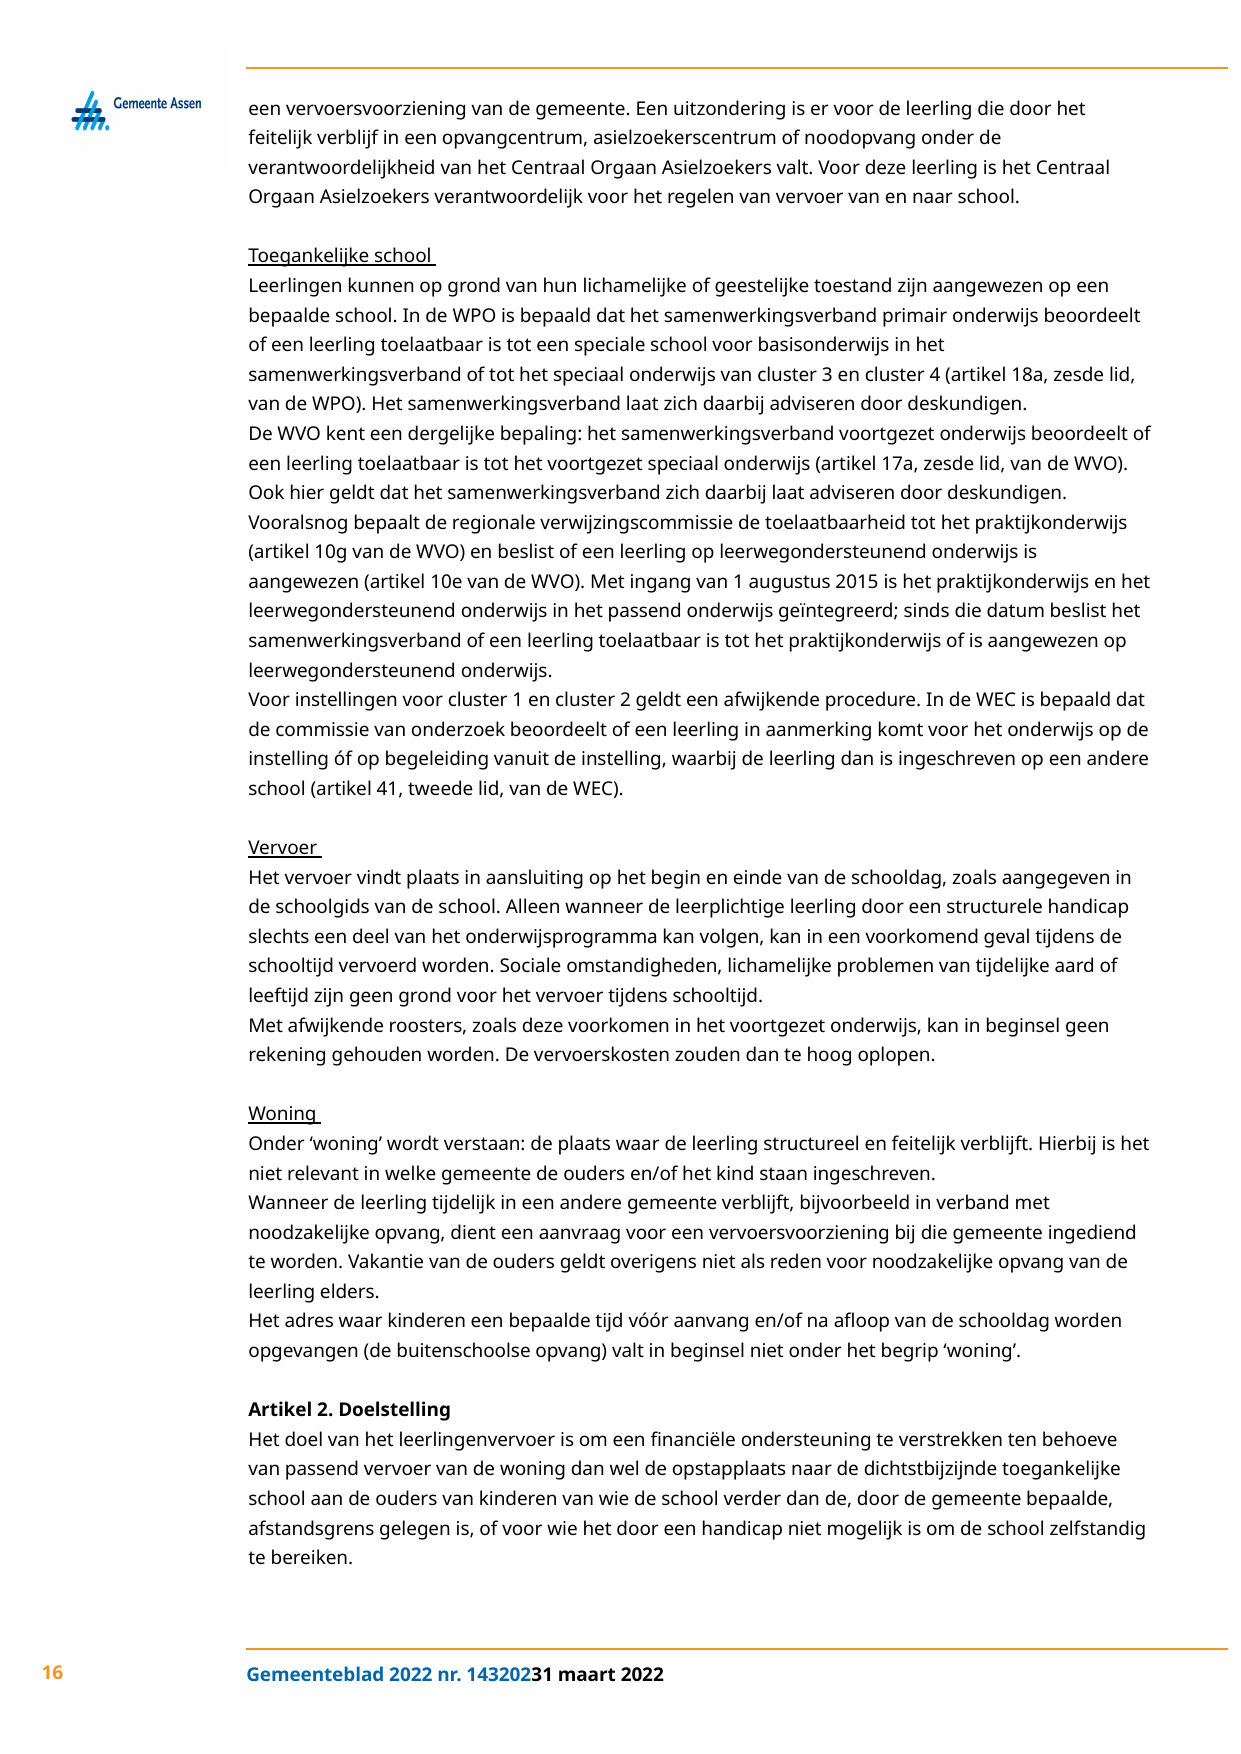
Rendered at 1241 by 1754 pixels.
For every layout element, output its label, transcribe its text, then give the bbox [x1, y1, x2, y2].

text Met afwijkende roosters, zoals deze voorkomen in het voortgezet onderwijs, kan in beginsel geen rekening gehouden worden. De vervoerskosten zouden dan te hoog oplopen. [248, 1012, 1152, 1067]
text Woning [248, 1101, 1152, 1126]
text Artikel 2. Doelstelling [248, 1396, 1152, 1422]
text een vervoersvoorziening van de gemeente. Een uitzondering is er voor de leerling die door het feitelijk verblijf in een opvangcentrum, asielzoekerscentrum of noodopvang onder de verantwoordelijkheid van het Centraal Orgaan Asielzoekers valt. Voor deze leerling is het Centraal Orgaan Asielzoekers verantwoordelijk voor het regelen van vervoer van en naar school. [248, 95, 1152, 209]
text Vervoer [248, 834, 1152, 860]
text Voor instellingen voor cluster 1 en cluster 2 geldt een afwijkende procedure. In de WEC is bepaald dat de commissie van onderzoek beoordeelt of een leerling in aanmerking komt voor het onderwijs op de instelling óf op begeleiding vanuit de instelling, waarbij de leerling dan is ingeschreven op een andere school (artikel 41, tweede lid, van de WEC). [248, 686, 1152, 801]
text Toegankelijke school [248, 243, 1152, 268]
text Het doel van het leerlingenvervoer is om een financiële ondersteuning te verstrekken ten behoeve van passend vervoer van de woning dan wel de opstapplaats naar de dichtstbijzijnde toegankelijke school aan de ouders van kinderen van wie de school verder dan de, door de gemeente bepaalde, afstandsgrens gelegen is, of voor wie het door een handicap niet mogelijk is om de school zelfstandig te bereiken. [248, 1426, 1152, 1570]
text Wanneer de leerling tijdelijk in een andere gemeente verblijft, bijvoorbeeld in verband met noodzakelijke opvang, dient een aanvraag voor een vervoersvoorziening bij die gemeente ingediend te worden. Vakantie van de ouders geldt overigens niet als reden voor noodzakelijke opvang van de leerling elders. [248, 1189, 1152, 1304]
text Leerlingen kunnen op grond van hun lichamelijke of geestelijke toestand zijn aangewezen op een bepaalde school. In de WPO is bepaald dat het samenwerkingsverband primair onderwijs beoordeelt of een leerling toelaatbaar is tot een speciale school voor basisonderwijs in het samenwerkingsverband of tot het speciaal onderwijs van cluster 3 en cluster 4 (artikel 18a, zesde lid, van de WPO). Het samenwerkingsverband laat zich daarbij adviseren door deskundigen. [248, 272, 1152, 416]
text De WVO kent een dergelijke bepaling: het samenwerkingsverband voortgezet onderwijs beoordeelt of een leerling toelaatbaar is tot het voortgezet speciaal onderwijs (artikel 17a, zesde lid, van de WVO). Ook hier geldt dat het samenwerkingsverband zich daarbij laat adviseren door deskundigen. [248, 420, 1152, 505]
text Vooralsnog bepaalt de regionale verwijzingscommissie de toelaatbaarheid tot het praktijkonderwijs (artikel 10g van de WVO) en beslist of een leerling op leerwegondersteunend onderwijs is aangewezen (artikel 10e van de WVO). Met ingang van 1 augustus 2015 is het praktijkonderwijs en het leerwegondersteunend onderwijs in het passend onderwijs geïntegreerd; sinds die datum beslist het samenwerkingsverband of een leerling toelaatbaar is tot het praktijkonderwijs of is aangewezen op leerwegondersteunend onderwijs. [248, 509, 1152, 683]
text Onder ‘woning’ wordt verstaan: de plaats waar de leerling structureel en feitelijk verblijft. Hierbij is het niet relevant in welke gemeente de ouders en/of het kind staan ingeschreven. [248, 1130, 1152, 1186]
picture [41, 47, 231, 172]
text Het vervoer vindt plaats in aansluiting op het begin en einde van de schooldag, zoals aangegeven in de schoolgids van de school. Alleen wanneer de leerplichtige leerling door een structurele handicap slechts een deel van het onderwijsprogramma kan volgen, kan in een voorkomend geval tijdens de schooltijd vervoerd worden. Sociale omstandigheden, lichamelijke problemen van tijdelijke aard of leeftijd zijn geen grond voor het vervoer tijdens schooltijd. [248, 864, 1152, 1008]
text Het adres waar kinderen een bepaalde tijd vóór aanvang en/of na afloop van de schooldag worden opgevangen (de buitenschoolse opvang) valt in beginsel niet onder het begrip ‘woning’. [248, 1308, 1152, 1363]
